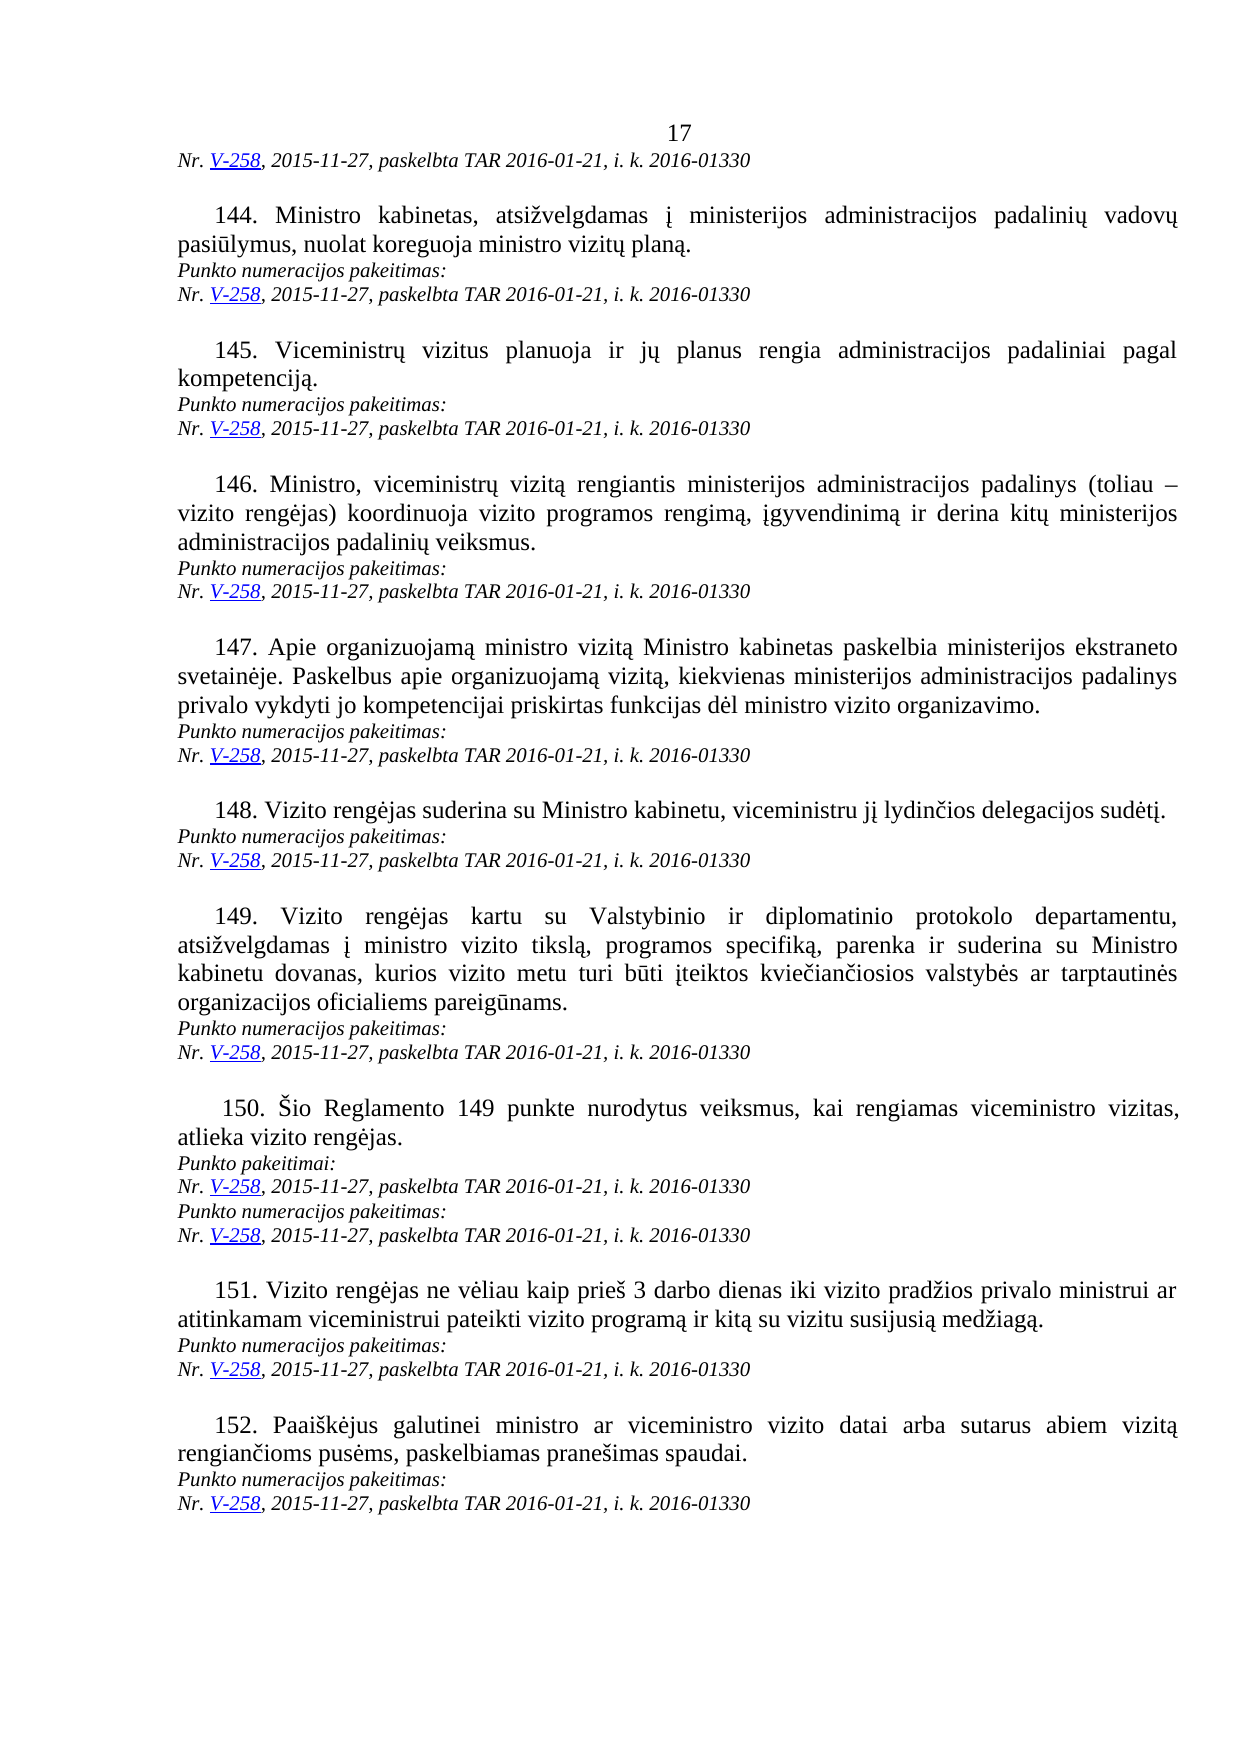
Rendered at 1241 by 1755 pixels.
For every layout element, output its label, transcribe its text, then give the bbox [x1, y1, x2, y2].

text Punkto numeracijos pakeitimas: [177, 555, 1181, 579]
text Nr. V-258, 2015-11-27, paskelbta TAR 2016-01-21, i. k. 2016-01330 [177, 1223, 1181, 1247]
text Punkto numeracijos pakeitimas: [177, 718, 1181, 743]
text Nr. V-258, 2015-11-27, paskelbta TAR 2016-01-21, i. k. 2016-01330 [177, 416, 1181, 440]
text 149. Vizito rengėjas kartu su Valstybinio ir diplomatinio protokolo departamentu, atsižvelgdamas į ministro vizito tikslą, programos specifiką, parenka ir suderina su Ministro kabinetu dovanas, kurios vizito metu turi būti įteiktos kviečiančiosios valstybės ar tarptautinės organizacijos oficialiems pareigūnams. [177, 901, 1178, 1016]
text Nr. V-258, 2015-11-27, paskelbta TAR 2016-01-21, i. k. 2016-01330 [177, 579, 1181, 603]
text 151. Vizito rengėjas ne vėliau kaip prieš 3 darbo dienas iki vizito pradžios privalo ministrui ar atitinkamam viceministrui pateikti vizito programą ir kitą su vizitu susijusią medžiagą. [177, 1275, 1178, 1333]
text Nr. V-258, 2015-11-27, paskelbta TAR 2016-01-21, i. k. 2016-01330 [177, 1491, 1181, 1515]
text 150. Šio Reglamento 149 punkte nurodytus veiksmus, kai rengiamas viceministro vizitas, atlieka vizito rengėjas. [177, 1093, 1181, 1150]
text Nr. V-258, 2015-11-27, paskelbta TAR 2016-01-21, i. k. 2016-01330 [177, 743, 1181, 767]
text Punkto numeracijos pakeitimas: [177, 258, 1181, 282]
text 144. Ministro kabinetas, atsižvelgdamas į ministerijos administracijos padalinių vadovų pasiūlymus, nuolat koreguoja ministro vizitų planą. [177, 200, 1178, 258]
text 152. Paaiškėjus galutinei ministro ar viceministro vizito datai arba sutarus abiem vizitą rengiančioms pusėms, paskelbiamas pranešimas spaudai. [177, 1410, 1178, 1467]
text 146. Ministro, viceministrų vizitą rengiantis ministerijos administracijos padalinys (toliau – vizito rengėjas) koordinuoja vizito programos rengimą, įgyvendinimą ir derina kitų ministerijos administracijos padalinių veiksmus. [177, 469, 1178, 555]
text Nr. V-258, 2015-11-27, paskelbta TAR 2016-01-21, i. k. 2016-01330 [177, 1357, 1181, 1381]
text Nr. V-258, 2015-11-27, paskelbta TAR 2016-01-21, i. k. 2016-01330 [177, 1174, 1181, 1198]
text 148. Vizito rengėjas suderina su Ministro kabinetu, viceministru jį lydinčios delegacijos sudėtį. [177, 795, 1178, 824]
text Punkto numeracijos pakeitimas: [177, 1467, 1181, 1491]
text 145. Viceministrų vizitus planuoja ir jų planus rengia administracijos padaliniai pagal kompetenciją. [177, 335, 1178, 392]
text 147. Apie organizuojamą ministro vizitą Ministro kabinetas paskelbia ministerijos ekstraneto svetainėje. Paskelbus apie organizuojamą vizitą, kiekvienas ministerijos administracijos padalinys privalo vykdyti jo kompetencijai priskirtas funkcijas dėl ministro vizito organizavimo. [177, 632, 1178, 718]
text Nr. V-258, 2015-11-27, paskelbta TAR 2016-01-21, i. k. 2016-01330 [177, 848, 1181, 872]
text Punkto numeracijos pakeitimas: [177, 392, 1181, 416]
text Punkto numeracijos pakeitimas: [177, 1016, 1181, 1040]
text Nr. V-258, 2015-11-27, paskelbta TAR 2016-01-21, i. k. 2016-01330 [177, 148, 1181, 172]
text Nr. V-258, 2015-11-27, paskelbta TAR 2016-01-21, i. k. 2016-01330 [177, 1040, 1181, 1064]
text Punkto numeracijos pakeitimas: [177, 824, 1181, 848]
text Punkto pakeitimai: [177, 1150, 1181, 1174]
text Punkto numeracijos pakeitimas: [177, 1198, 1181, 1223]
text Nr. V-258, 2015-11-27, paskelbta TAR 2016-01-21, i. k. 2016-01330 [177, 282, 1181, 306]
text Punkto numeracijos pakeitimas: [177, 1333, 1181, 1357]
